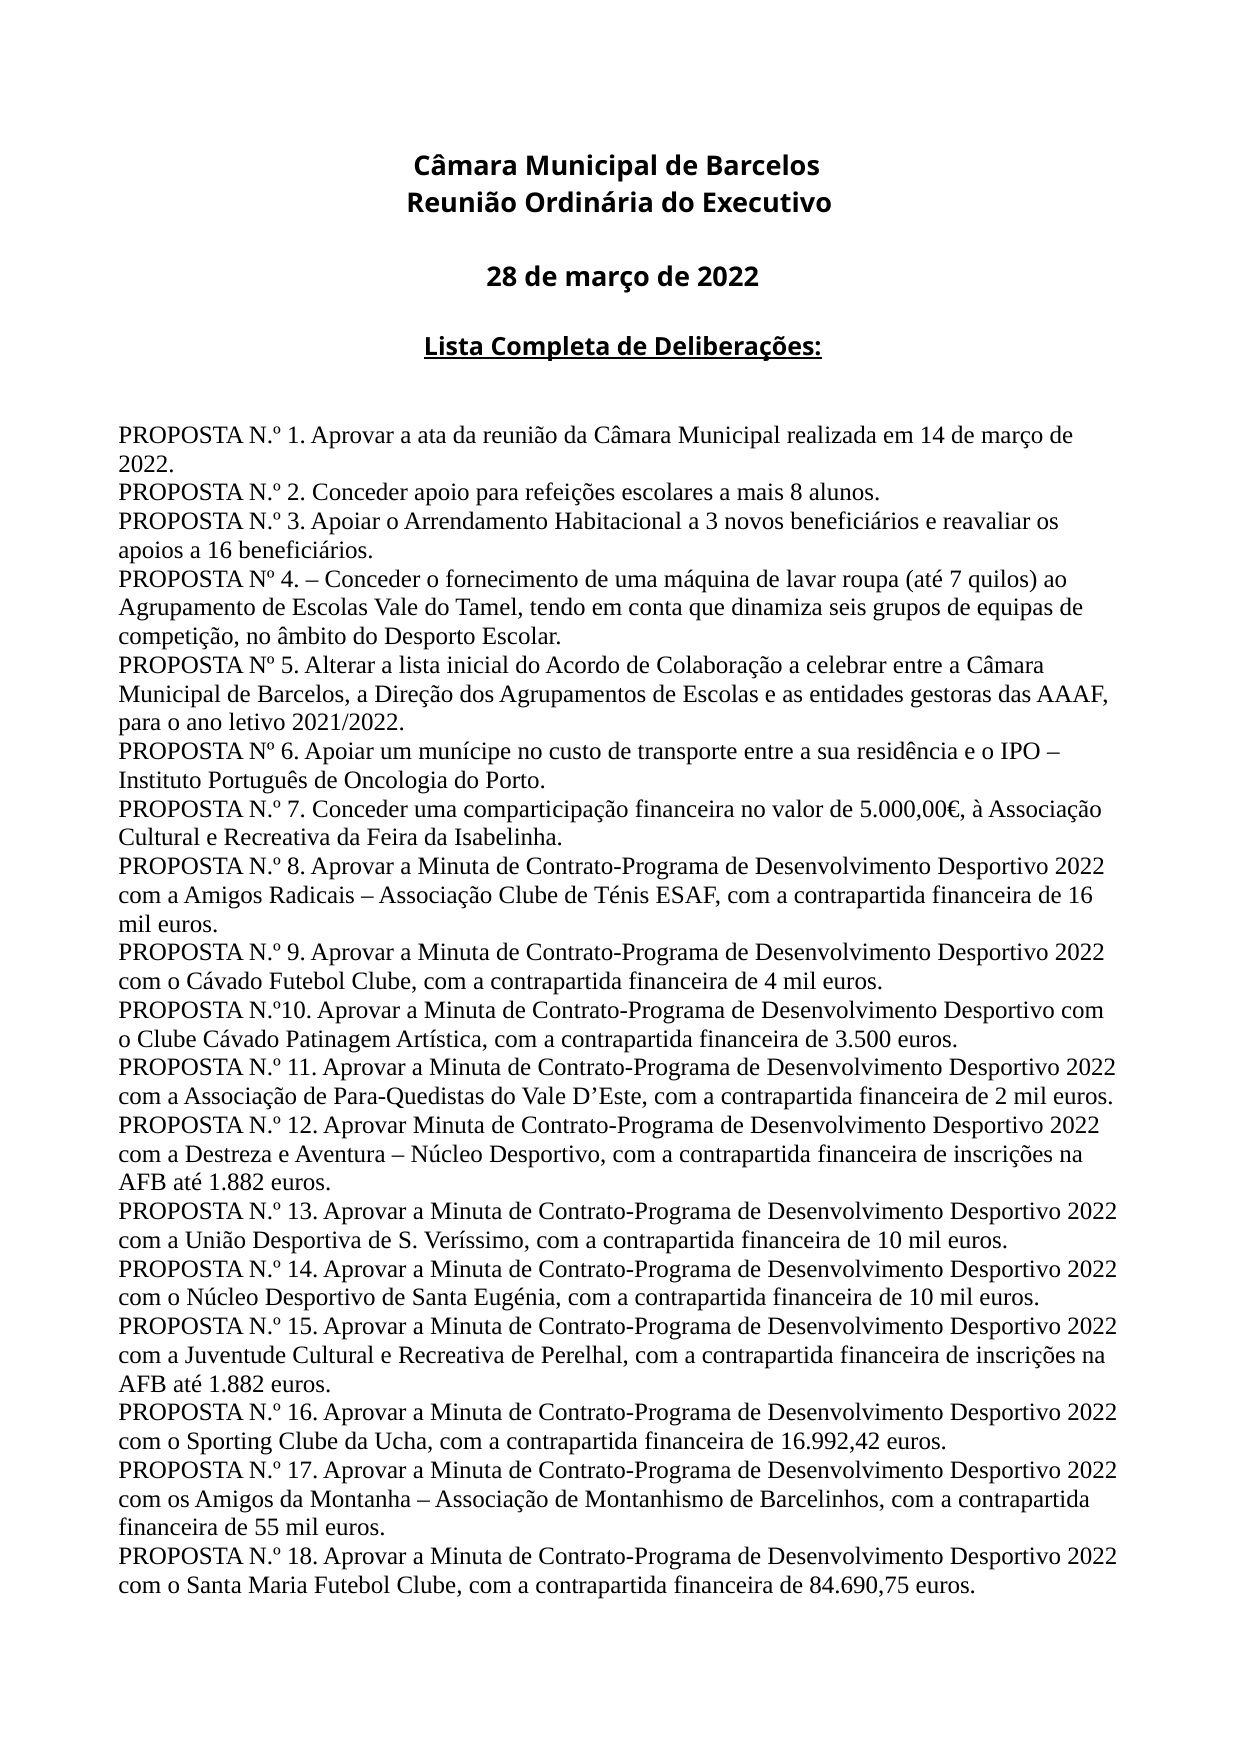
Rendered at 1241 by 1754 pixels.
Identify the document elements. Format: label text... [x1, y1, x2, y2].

text PROPOSTA N.º 2. Conceder apoio para refeições escolares a mais 8 alunos. [118, 477, 1122, 506]
text Câmara Municipal de Barcelos [118, 118, 1122, 184]
text PROPOSTA N.º 11. Aprovar a Minuta de Contrato-Programa de Desenvolvimento Desportivo 2022 com a Associação de Para-Quedistas do Vale D’Este, com a contrapartida financeira de 2 mil euros. [118, 1052, 1122, 1110]
text PROPOSTA N.º 13. Aprovar a Minuta de Contrato-Programa de Desenvolvimento Desportivo 2022 com a União Desportiva de S. Veríssimo, com a contrapartida financeira de 10 mil euros. [118, 1196, 1122, 1254]
text PROPOSTA N.º 9. Aprovar a Minuta de Contrato-Programa de Desenvolvimento Desportivo 2022 com o Cávado Futebol Clube, com a contrapartida financeira de 4 mil euros. [118, 937, 1122, 995]
text PROPOSTA N.º 3. Apoiar o Arrendamento Habitacional a 3 novos beneficiários e reavaliar os apoios a 16 beneficiários. [118, 506, 1122, 564]
text PROPOSTA N.º 15. Aprovar a Minuta de Contrato-Programa de Desenvolvimento Desportivo 2022 com a Juventude Cultural e Recreativa de Perelhal, com a contrapartida financeira de inscrições na AFB até 1.882 euros. [118, 1311, 1122, 1397]
text PROPOSTA N.º 17. Aprovar a Minuta de Contrato-Programa de Desenvolvimento Desportivo 2022 com os Amigos da Montanha – Associação de Montanhismo de Barcelinhos, com a contrapartida financeira de 55 mil euros. [118, 1455, 1122, 1541]
text PROPOSTA N.º 12. Aprovar Minuta de Contrato-Programa de Desenvolvimento Desportivo 2022 com a Destreza e Aventura – Núcleo Desportivo, com a contrapartida financeira de inscrições na AFB até 1.882 euros. [118, 1110, 1122, 1196]
text PROPOSTA N.º 14. Aprovar a Minuta de Contrato-Programa de Desenvolvimento Desportivo 2022 com o Núcleo Desportivo de Santa Eugénia, com a contrapartida financeira de 10 mil euros. [118, 1254, 1122, 1311]
text PROPOSTA N.º 18. Aprovar a Minuta de Contrato-Programa de Desenvolvimento Desportivo 2022 com o Santa Maria Futebol Clube, com a contrapartida financeira de 84.690,75 euros. [118, 1541, 1122, 1599]
text 28 de março de 2022 [118, 257, 1127, 294]
text PROPOSTA Nº 6. Apoiar um munícipe no custo de transporte entre a sua residência e o IPO – Instituto Português de Oncologia do Porto. [118, 736, 1122, 794]
text Lista Completa de Deliberações: [118, 328, 1127, 362]
text PROPOSTA N.º10. Aprovar a Minuta de Contrato-Programa de Desenvolvimento Desportivo com o Clube Cávado Patinagem Artística, com a contrapartida financeira de 3.500 euros. [118, 995, 1122, 1052]
text PROPOSTA N.º 8. Aprovar a Minuta de Contrato-Programa de Desenvolvimento Desportivo 2022 com a Amigos Radicais – Associação Clube de Ténis ESAF, com a contrapartida financeira de 16 mil euros. [118, 851, 1122, 937]
text PROPOSTA N.º 16. Aprovar a Minuta de Contrato-Programa de Desenvolvimento Desportivo 2022 com o Sporting Clube da Ucha, com a contrapartida financeira de 16.992,42 euros. [118, 1397, 1122, 1455]
text PROPOSTA Nº 5. Alterar a lista inicial do Acordo de Colaboração a celebrar entre a Câmara Municipal de Barcelos, a Direção dos Agrupamentos de Escolas e as entidades gestoras das AAAF, para o ano letivo 2021/2022. [118, 650, 1122, 736]
text Reunião Ordinária do Executivo [118, 184, 1127, 221]
text PROPOSTA N.º 7. Conceder uma comparticipação financeira no valor de 5.000,00€, à Associação Cultural e Recreativa da Feira da Isabelinha. [118, 794, 1122, 851]
text PROPOSTA N.º 1. Aprovar a ata da reunião da Câmara Municipal realizada em 14 de março de 2022. [118, 420, 1122, 477]
text PROPOSTA Nº 4. – Conceder o fornecimento de uma máquina de lavar roupa (até 7 quilos) ao Agrupamento de Escolas Vale do Tamel, tendo em conta que dinamiza seis grupos de equipas de competição, no âmbito do Desporto Escolar. [118, 564, 1122, 650]
